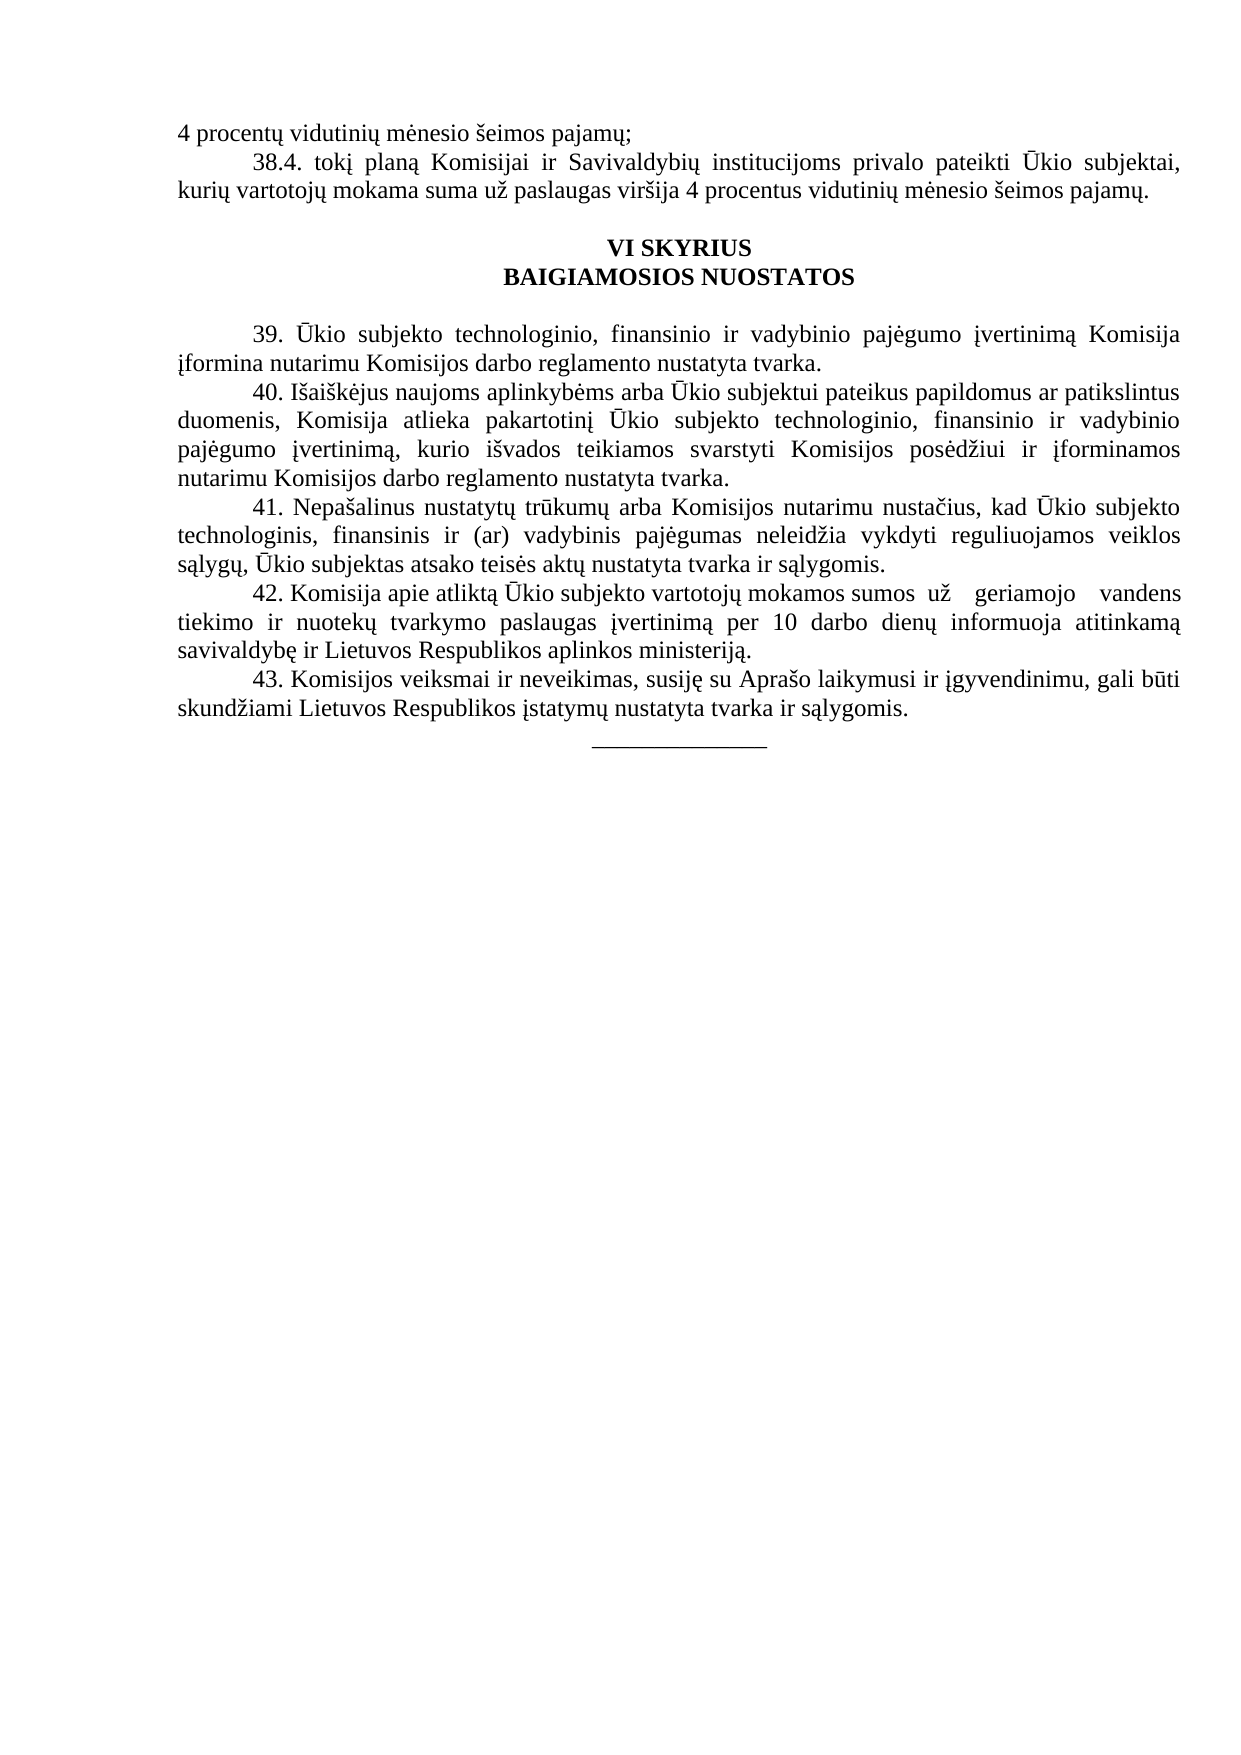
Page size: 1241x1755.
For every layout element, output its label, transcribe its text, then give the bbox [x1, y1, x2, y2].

text 38.4. tokį planą Komisijai ir Savivaldybių institucijoms privalo pateikti Ūkio subjektai, kurių vartotojų mokama suma už paslaugas viršija 4 procentus vidutinių mėnesio šeimos pajamų. [177, 147, 1181, 204]
text BAIGIAMOSIOS NUOSTATOS [177, 262, 1181, 291]
text 41. Nepašalinus nustatytų trūkumų arba Komisijos nutarimu nustačius, kad Ūkio subjekto technologinis, finansinis ir (ar) vadybinis pajėgumas neleidžia vykdyti reguliuojamos veiklos sąlygų, Ūkio subjektas atsako teisės aktų nustatyta tvarka ir sąlygomis. [177, 492, 1181, 578]
text 40. Išaiškėjus naujoms aplinkybėms arba Ūkio subjektui pateikus papildomus ar patikslintus duomenis, Komisija atlieka pakartotinį Ūkio subjekto technologinio, finansinio ir vadybinio pajėgumo įvertinimą, kurio išvados teikiamos svarstyti Komisijos posėdžiui ir įforminamos nutarimu Komisijos darbo reglamento nustatyta tvarka. [177, 377, 1181, 492]
text ______________ [177, 722, 1181, 751]
text 39. Ūkio subjekto technologinio, finansinio ir vadybinio pajėgumo įvertinimą Komisija įformina nutarimu Komisijos darbo reglamento nustatyta tvarka. [177, 319, 1181, 377]
text VI SKYRIUS [177, 233, 1181, 262]
text 43. Komisijos veiksmai ir neveikimas, susiję su Aprašo laikymusi ir įgyvendinimu, gali būti skundžiami Lietuvos Respublikos įstatymų nustatyta tvarka ir sąlygomis. [177, 664, 1181, 722]
text 4 procentų vidutinių mėnesio šeimos pajamų; [177, 118, 1181, 147]
text 42. Komisija apie atliktą Ūkio subjekto vartotojų mokamos sumos už geriamojo vandens tiekimo ir nuotekų tvarkymo paslaugas įvertinimą per 10 darbo dienų informuoja atitinkamą savivaldybę ir Lietuvos Respublikos aplinkos ministeriją. [177, 578, 1181, 664]
